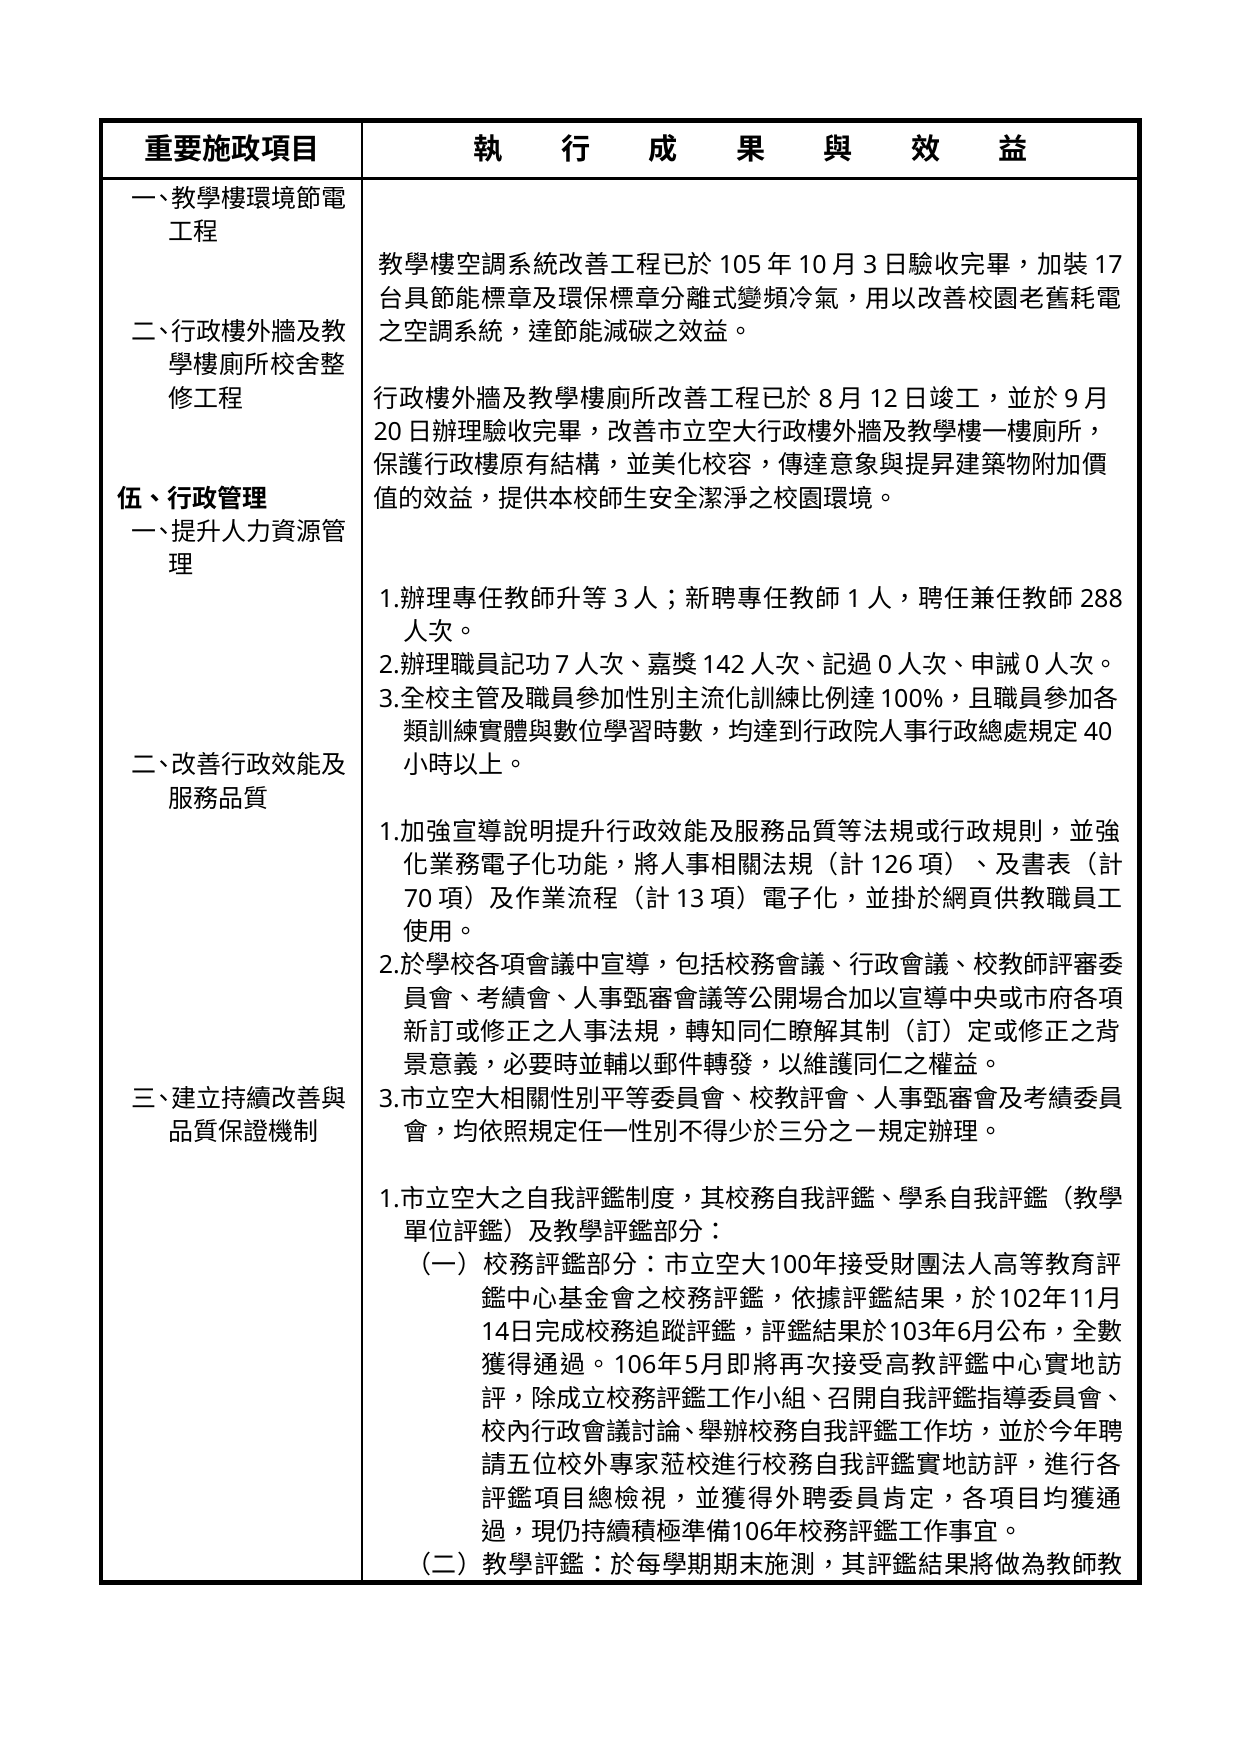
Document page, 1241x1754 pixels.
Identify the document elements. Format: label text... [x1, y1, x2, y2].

table_cell 教學研究及訓輔 一、推動教務行政 (一)積極招生、拓展生源，持續推動終身學習與繼續教育理念，致力成為實用取向的幸福大學 (二)提升學生學習成效、健全教務行政 (三)規劃審議優質課程 (四)設置認證課程 (五)辦理教師專業成長研習活動 二、提升奬勵研究 (一)城市相關議題業務 (二)奬勵教師學術研究 三、製作遠距教學媒體 (一)提升城市開放大學數位學習平台功能 (二)製作廣播教學節目 (三)教師自製網路課程 四、落實學生輔導 (一)輔導、補助及培植市立空大學生社團及各項自治組織 (二)學生輔導、諮商服務暨活動 (三)提供各項奬學金奬勵、輔助優異及特殊教育學生及提供工讀計畫保障弱勢族群受教權益 (四)推動志願服務工作 (五) 建立校友網絡，凝聚向心力，積極回饋母校 五、加強資訊安全管理 六、提升資訊服務品質 推廣教育計畫 籌辦各種職業訓練專班 其他教學及活動計畫 一、校務發展基金捐贈計畫 二、刊物編撰落實學校與學生間訊息傳遞 一般建築及設備計畫 一、教學樓環境節電工程 二、行政樓外牆及教學樓廁所校舍整修工程 伍、行政管理 一、提升人力資源管理 二、改善行政效能及服務品質 三、建立持續改善與品質保證機制 [103, 180, 361, 1580]
table_cell 1.訂定招生人數量化目標，定期檢核校務經營績效 近3年來，市立空大每學期在校學習學生人數由2,500多人成長至近2,800人，105-1學期更突破3,000人，高達3,106人。 105年整年（含104-2學期、104學年暑期、105-1學期）在校學習學生達6,980人。人數亦持續維持穩定成長中。 2.組織招生團隊，積極拓展招生業務 (1)共同參與高雄市政府各局處舉辦之大型活動，辦理招生宣導與設攤（如高雄燈會；馬拉松路跑活動；社會局全國志工運動會活動宣導設攤活動；移民署「高雄新移民節活動設攤宣導；各學系招生宣導活動（如接受電台專訪、傳播媒體營、企業教育訓練課程、社區各類活動）；收行銷學校、宣導招生之效益。 (2)105年7月積極參與高雄市警察局各單位「聯合勤教」以及警察局辦理相關里民活動宣導招生宣導，透過現場宣導與郵寄簡章海報及傳單方式，宣導對象約1,500警政人員及里民。 (3)透過市府四類發行、全市38區里長、各文教機構、各國營事業單位、加工出口區等管道函知本校招生訊息與招生網站連結。 (4)爭取免費之媒體宣傳，如行政院數位多媒體電子看板、經濟發展局商圈LED電視牆招生、社團FB臉書、LINE群組、大學聯招資訊網等單位之免付費招生行銷廣告。 (5)建置完成網路報名與現場報名雙軌服務機制，並運用有限預算，規劃每學期多元媒體招生策略，透過招生文宣品（簡章、海報、傳單）、大眾傳播媒體、夾報、電台節目專訪、車廂廣告、紅布條、新聞稿、網路等多元宣傳管道，配合招生說明會、記者會、活動宣傳等策略行銷本校。 (6)市立空大四成新生係由親友與在校生介紹而來，為獎勵熱心同學、師長及校友以個人為單位推薦親友至本校就讀，市立空大辦理「10克拉鑽石嘴」活動，推薦新生（有選課繳費者）達一定人數以上者，介紹人頒予「鑽石嘴獎」、「金嘴獎」、「銀嘴獎」、「有口皆碑」等獎項，推出以來，市立空大規劃之特色提袋與禮券等推薦獎，頗受學生歡迎。 (7)市立空大與陸軍步兵訓練指揮部於105年10月24假市立空大2樓會議室簽署「策略聯盟」合作備忘錄，鼓勵軍中袍澤進修以及推動軍中同仁終身學習，提升軍中素質。 (8)市立空大與高雄市原住民事務委員之「高雄市原住民族部落大學學程」合作備忘錄，凡修讀高雄市原住民族部落大學課程可扺修市立空大學分，修滿128學分即可取得市立空大文憑，目前部落大學105-1學期已有首位學員取得大學文憑，105-1學期共計有403位學生選修課程。 3.積極開發外縣市學生 市立空大學生八成以上為居住在大高雄地區的市民，積極開發外縣市學生亦是市立空大現階段招生策略，99年起開辦雲林班，102年度起開始開辦台東班課程，103年度開辦彰化班、南投班、屏東班，也於越南開設專班課程。 4.105年2月市立空大在越南同奈省辦理「企業分析與診斷實務高階管理精英越南班」，為響應配合政府新南向政策，市立空大積極擴大辦理境外班，105年11月至越南平陽省開設新的服務據點，以發揮本府在新南向政策中所扮演的教育發展功能。 1.落實期中預警，施測學習問卷，提高學習成效 (1)每學期對期中評量成績不及格之學生提出預警，輔以各學系進行輔導措施。 (2)針對每學期每一科目施測教師教學評鑑問卷以了解教師授課與課程品質的滿意程度，為學生提供學習自我反思與成效檢核，不僅供教師教學改進參考，亦提升教學績效、強化師生教學互動。105年8月統計最近一次教學問卷施測結果，教師教學滿意度平均分數為4.74分（總分5分）。 (3)為檢核畢業生學習成效，達成畢業時應具備之基本素養與核心能力，包括第一、第二暨暑期，每學年進行3次畢業生學習成效問卷施測，105年施測填答率均達8成以上。 2.簡化學生申辦文件流程，學籍檔案電腦化管理 學生各類校務相關證明文件均可透過網路下載表格，並提供現場、郵寄多元管道申辦服務。104年已完成全數學生學籍資料數位化作業。 1.因應學生及時勢需求，開設課程相當多元化、豐富化及實用性，俾落實城市終身學習的使命。 2.104年度(含104-2、104暑期、105-1學期)大、小面授開設526個班級，開設課程統計如下： (1)104-2學期開設232個班級，計有2,811個選課。 (2)104暑期開設69個班級，計有1,063個學生選課。 (3)105-1學期開設225個班級，計有3,106個學生選課。 為有效運用教學資源、擴展學生學習領域，提升學生就業競爭力並鼓勵學生有系統的修習跨領域特定課程，增加多元學習之機會，98-1學期起規劃設置「認證課程」，105年度認證課程選課數計有1,347人次。 1.105年2月21日(週日)辦理1場次教師專業成長研習活動--「教學資源分享與交流」，為推動市立空大教師透過教育部南區區域教學資源中心平台及教學資源，以提升教學、學習輔導品質及學生學習成效，本次研習計有教師(含部落大學教師)及行政人員約100人參加。 2.105年9月4日(週日)辦理1場次教師專業成長研習活動--「成人的學與教:教師的角色觀」，本次特邀請監察委員 蔡培村博士蒞校演講，本次研習計有教師(含部落大學教師)及行政人員約100人參加。 1.相關議題業務 (1)加入亞洲開放大學協會(AAOU)，以提升市立空大國際能見度及加強與其他國家學術機構之學術交流。 (2)市立空大於105年6月26日舉辦第九屆城市學學術研討會，邀城市學相關學者參加研討會並發表論文。 (3)邀請伊利諾理工學院Norman G. Lederman教授、Judith S. Lederman副教授、Selina L. Bartels助理教授與Gary M. Holliday助理教授於105年6月24日至6月26日舉辦工作坊及參訪交流，並針對有關科學教育及成人教育等相關議題學術互動，為本校師生帶來國際視野。 (4)105年10月31日至11月3日參加2016年第15屆亞洲大學校長論壇，透過參加本論壇，加速推動本校與國際接軌，瞭解目前成人教育與終身學習發展趨勢。 (5)市立空大學大眾傳播學系張惠博教授於105年6月26日參加第九屆城市學學術研討會以「成人科學教育的實踐：以“科技與創新”課程為例為題發表論文。 (6)市立空中大學通識教育中心高義展副教授於105年6月26日參加第九屆城市學學術研討會以「成人在職進修學習者自我導向學習、學習效益對於專案管理職能表現影響之研究-以專案管理課程學習經驗學生為例」為題發表論文。 (7)市立空中大學大眾傳播學系陳欣欣副教授於105年6月26日參加第九屆城市學學術研討會以「中高齡學生對「非同步遠距教學」與學習成長之研究：以高雄空大為例」為題發表論文。 (8)市立空中大學大眾傳播學系宗靜萍助理教授於105年6月26日參加第九屆城市學學術研討會以「解構網路學習曲線背後的意涵」為題發表論文。 (9)市立空中大學外國語文學系吳雪虹助理教授於105年6月26日參加第九屆城市學學術研討會以「城市文學的影響力」為題發表論文。 (10)市立空中大學法政學系王重陽兼任教師於105年6月26日參加第九屆城市學學術研討會以「新中國的海洋意識發展與影響之研究」為題發表論文。 (11)市立空大科技管理學系吳欣穎助理教授於105年6月參加樹德科技大學研討會以「消費者對電子證券下單系統的信任、認知與使用意願之研究」、「以科技接受模型探討網路行動證券交易之使用意願研究」、「使用行動證券下單系統之影響因素分析」為題發表論文。 (12)市立空大通識教育中心李碩助理教授於105年7月參加Symposium conducted at the meeting of 31st International Congress of Psychology，以「The Discourse of Lacan in Taiwan」為題發表論文。 (13)市立空大通識教育中心李碩助理教授於105年9月參加2016女學會年度研討會，以「性別建構的意涵、理解與實踐：大學教室內的微型革命」為題發表論文。 (14)市立空大通識教育中心許文英助理教授於105年10月參加Symposium conducted at the meeting of 2016 International Conference on Distance Education，以「.Innovation for Migrant Lifelong Education Policy in Taiwan: An Open Societal Educational Resources Perspective」為題發表論文。 (15)市立空中大學科技管理學系吳欣穎助理教授於105年《農產運銷》第154期以「中國蔬果供應鏈體系之探討」為題發表期刊文章。 1.教師卓越研究與專業表現-研究委託補助計畫 (1)行政院國家科學委員會補助市立空大大眾傳播學系張惠博教授執行「發展奈米科技課程強化科學師資培育之研究-第3期」專題計畫。執行期間自103年6月1日起至105年5月31日止，計畫經費共計64萬元整。 (2)行政院國家科學委員會補助市立空大大眾傳播學系張惠博教授執行「成人科學教育的實踐：以「科技與創新」課程為例」專題計畫。執行期間自103年8月1日起至105年7月31日止，244萬3,000元整。 (3)行政院國家科學委員會補助市立空大大眾傳播學系張惠博教授及宗靜萍助理教授執行「新媒體科普傳播：遇見無所不在的生活科學」專題計畫。執行期間104年8月1日起至105年7月31日止，計畫經費共計111萬元整。 (4)教育部補助市立空大「樂齡大學計畫」。執行期間自105年9月1日起至106年7月31日止，計畫經費共計29萬7,000元整。 (5)高雄市政府勞工局委託辦理「勞工大學課程」。執行期間自105年1月1日起至105年12月31日止，共開設6班，計畫經費共計63萬2,448元整。 (6)高雄市政府原住民事務委員會委託辦理「原住民族部落大學網路課程」。執行期間自105年1月1日起至105年12月31日止，共開設59班，計畫經費共計72萬7,658元整。 2.歷年獲補助研究計畫、期刊論文發表統計表如下： 表1 歷年獲補助研究計畫統計表 表2 歷年期刊、論文發表篇數統計表 105年3月及9月出版《城市學學刊》第七卷第一期及第七卷第二期，共收錄7篇通過雙向匿名審查研究論文。 1.提供親和易用的數位學習平台，並每年進行平台系統升級，使教師教學模式更為多元，學生學習更為便利。 2.為鼓勵教師多運用平台進行教學，提高教師之教學效率，並加強與學生之互動性，訂有「高雄市立空中大學運用教學平台融入教學獎勵實施要點」，針對平台使用成績優良之教師給予獎勵。 1.105年度（包含104學年度第2學期暨105學年度第1學期）廣播教學節目系委託專業人員錄製，其概況如下： (1)104學年度第2學期新錄製10科目，共450講次。 (2)105學年度第1學期新錄製11科目，共504講次。 2.廣播教學委託播放 高雄廣播電台：FM94.3兆赫、AM1089千赫，每週共播出43節。 3.為確保媒體教學節目製作之品質，訂有「高雄市立空中大學媒體教學節目帶審查要點」，聘請專家學者定期審查本校教學節目帶，據以作為改進依據。 1.學校提供錄製設備和購置錄製軟體，教師自行錄製網路課程，105年度（包含104學年度第2學期、104學年度暑期暨105學年度第1學期）錄製情形如下： (1)104學年度第2學期新錄製68科目，共3,060講次。 (2)104學年度暑期新錄製16科目，共576講次。 (3)105學年度第1學期新錄製72科目，共3,330講次。 2.為確保教師自製教學節目之製作品質，特訂有「高雄市立空中大學網路課程錄製注意事項」，並隨時稽核自製教學節目，以確保品質之一致性。 1.傳承社團服務精神 輔導學生成立各類社團，現校內計有25個社團、6個系學會之學生自治團體，除提供同學情誼交流、服務奉獻的平台，於104-2學期(105年2月21日)及105-1學期(9月4日)新生開學典禮辦理「社團博覽會」，提供社團招募新血契機，確保社務永續發展，亦展現成人學生社團經營的活力與資源，有效降低遠距教學所產生的疏離感及中斷學習比例。為增進學生自治團體與學校良好互動，提升幹部團隊經營與領導能力，協助新手幹部對社團事務駕輕就熟，讓新、舊任幹部得以傳承經驗，於105年10月12日辦理「學生團體幹部成長研習營」活動，計有學生團體幹部計80位參加，活動中並邀請曾祈全老師主講「不設限的人生!…談快樂的原動力」。於教學大樓設有社團辦公室，提供社團活動討論、會議舉行等場地運用。 2.辦理第17任學生代表選舉 於105年6月18、19日完成第17任學生代表選舉暨105學年度六學系系學會會長選舉，透過公平公開選舉，拔擢熱心公益學生擔任自治幹部，服務師生，涵泳領導統御，並參與校務規劃、活動辦理及班級經營，共謀學校與學生福祉。。 3.補助社團經營，培植人才與實踐力 市立空大輔導學生組織成立各類社團，並提供經費補助，協助社團活動辦理及社務運作，以凝聚社員向心力和認同，促進社團人才培力，確保社務永續發展。105年計有社團與學系辦理13場次活動接受經費補助，補助金額共計5萬4千多元。 辦理多元校園活動，豐富學生校園生活與體驗 1.落實性別平權，強化學生性別意識 於105年3月5日至11日婦女節前後一週，於教學樓進行性平教育宣導，藉由師生填寫「提升性別平等EQ」有獎徵答問卷，協助師生瞭解多元性別概念，學習尊重不同性別的差異，減低性別角色刻板化，並對性騷擾、性侵害培養正確應變知識。 2.辦理生命教育講座，落實全人生命關懷理念 於105年「生命教育座談會」於3月6日上午在教學樓微型國際會議廳舉行，邀請畢業校友表演藝術工作者暨樹德人類性學研究所碩士班研究生莊岳靈、三凡生技研發營運長暨義守大學外聘企業講師李衡昌，分享堅持想法，持續努力，達成目標的生命故事。 3.辦理「幸福學習~讚豐收」104學年度畢業典禮 於7月24日舉辦104學年度畢業典禮活動，由高雄市政府楊秘書長明州代表市長蒞校祝賀，本次活動特別結合豐收及原住民色彩兩大元素，以「慶讚豐收」為主題，為畢業生們營造一場慶賀學習之路成果豐碩的畢業典禮。為期勉畢業生，特別邀請《賽德克•巴萊》男主角，同時為台灣基督長老教會福山教會傳道人的林慶台牧師，為畢業生進行畢業賀詞，林牧師以自身人生道路上遇到的種種經歷向畢業生們分享人生經驗，勉勵每位畢業生都能成為自己生命戰場上的獵人，豐收勝利戰果。 4.辦理攜手20 Together「校友千人回娘家、空大辦桌慶團圓」活動 為慶祝創校20週年，市立空大與校友總會於105年12月17日晚間在校園廣場，席開132桌舉辦攜手20 Together「校友千人回娘家、空大辦桌慶團圓」活動，千人校友盛況空前，市長陳菊並到場致意，多位民意代表、各界貴賓都到場祝賀；市立空大年紀最長的百歲人瑞校友趙慕鶴、廣播金鐘獎得主校友黃美娟，以及第一屆、第二屆傑出校友都揪團回娘家，展現空大團結力，延續傳承空大情。 5.連結南區銀髮人才資源中心，建構長青族人力資源運用平台 勞動部高屏澎東分署於105年3月10日蒞臨市立空大介紹南區銀髮人才資源中心，本活動係配合勞動部南區銀髮人才資源中心於105年正式營運，為服務55歲以上民眾、退休及屆退前一年民眾、事業單位等一個活絡銀髮人才運用的平台。 6.辦理心理師駐校諮商服務 為紓緩成人學生角色衝突、時間管理、學習障礙等壓力，市立空大聘請專業諮商心理師，於大面授日依學生所需預約時段，個別提供專業心理諮詢服務。統計105年度服務師生共計11人次。 7.實施「幼兒伴讀」活動計畫 提供單親家庭、新住民、低收入戶等弱勢成人學生，於每月一次大面授需要帶著子女返校上課時，安排其子女在校免費參加由「志工團」規劃的各項才藝活動，達成親子共學效益。 8.課業諮詢導師時間，俾利成人學生請益與課業討論 提供一對一的課業諮詢導師時間，學生亦可利用授課教師電子郵件、校內分機，俾以方便學生請教老師課業問題，協助成人學生面授時間以外之課業諮詢。市立空大遠距教學所運用iLMS整合式數位學習平台亦提供師生間、同儕間課業討與資訊互動之學習空間。 重視中高年齡及弱勢族群就學權益，提供特殊生學雜費減免優惠，實 現受教機會均等理念 市立空中大學就學費用減免對象除原65歲以上國民、原住民、低收入戶、中低收入戶、身心障礙者暨子女入學者、特殊境遇家庭之子女等多類學生。統計105年度就學費用減免優惠金額達1061萬元；共補助1292人次；占105年學雜費收入的二成（21.1％）。 2.獎學金、助學金及工讀生業務辦理情形成果如下： (1)為獎勵市立空大傑出成就或特殊學習學生，協助學生在學習路上增進榮譽感，輔導處訂定「傑出成就獎學金」、「特殊貢獻及特殊事蹟獎學金」、「身心障礙學生本人之身心障礙獎學金」、「身心障礙子女入學者之身心障礙子女獎學金」、「原住民獎學金」、「客語能力認證數位化初級考試合格獎學金」等各類學生獎學金申請，經學生輔導委員會審議，105年度計有29人獲得各類獎學金。 (2)為鼓勵學生利用課餘時間學習行政工作技巧及學術研究相關知能，以增進學生就業力及服務學習精神，本校提供服務學習工讀及研究學習工讀之機會，並得以近身機會習得師長做學問之方法與經驗，105年各學期約計有40位學生獲得工讀助學機會。自105年度起執行學生兼任助理學習與勞動權益保障加保作業，簽訂勞動契約。 3.105年度接受教育部委託開辦104-2學期、105-1學期樂齡大學，提供中高齡者多元學習管道，學員人數每期約計50位。 1.105年度市立空大圖書志工陳秀印獲頒教育部105年教育業務志願服務獎勵績優志工銀質獎；圖書志工李潔凌、劉紋卉獲頒教育部105年教育業務志願服務獎勵績優志工銅質獎。 2.105年度市立空大圖書志工李潔凌、吳善如、鄭玉珍、吳章琦4人通過「志願服務榮譽卡」申請。 3.鼓勵市立空大志工參與基礎暨專業訓練，取得志願服務手冊;105年協助本校志工33人加保志工意外團體保險，提供志工值勤保障。 4.為響應623公共服務日及增進公教員工體驗與瞭解志願服務內涵，充分與社區結合，投入社會關懷服務，並透過志工服務的過程，藉以推展全市愛護與親近鄉土、珍愛家園的環保概念及建立社會責任感，特別辦理「623公共服務日-清淨家園一起來」活動，參加人數約30人。 1.成立六學系「系友會」，形同母校後盾 為強化校友效能，展現校友實力與能量，自105年度起，由市立空大與「校友總會」合作，有系統、有組織地協助六學系陸續成立「系友會」。 2.辦理校友回娘家，連結校友情誼 於市立空大建校20週年機會，擴大辦理校友大會師活動-攜手20 Together「校友千人回娘家、空大辦桌慶團圓」活動，邀請校友返校見證母校的成長與茁壯，一同找回空大人的回憶。 3.發行「校友證」，召喚校友歸隊 105年12月正式發行「校友證」，提供多元特約商家消費優惠服務，邀請校友續享母校資源，也重新聯結校友與母校情誼；透過領取校友證機會，更新與建置校友人才資料庫，以便了解我空大校友所蘊藏的人才資源能量，進而有效運用。 1.市立空大於105年7月21日通過「ISO 27001：2013」資訊安全管理標準之續評驗證作業，以確保ISO27001證書之有效性。 2.開設資安講習課程，加強教職員資訊安全教育訓練。 1.市立空大於105年10月更新校務系統伺服器主機、資料庫伺服器主機，以提升伺服器主機效能。 2.市立空大於105年11月更新教學大樓之無線網路基地台13台，以提升無線網路之傳輸速度與接收訊號強度，解決角落無線網路信號較弱問題。 3.市立空大於105年12月更新圖書館之無線網路基地台9台，以改善無線網路收訊不佳問題。 1.104學年度第2學期及105學年度第1學期辦理「轉任教育行政職系20學分班」、「轉任一般行政職系20學分班，共計20門課程，培訓學員1,046人次，協助公務人員培養第二專長。 2.104學年度第2學期、104學年度第3學期及105學年度第1學期於屏東監獄、高雄女子監獄等開設9班次學員176人次。 3.104-2、104-3、105-1學期開設南投、彰化、雲林、屏東及台東等地區開設共125門課程，共計1,916人次選課。 4.104-21、105-23期接受本府勞工局勞工大學委辦開設6門課程，培訓學員192人次。 5.104-2、104學年度暑期及105-1學期辦理「企業分析診斷實務高階管理精英」越南班，共計22門課程，共計293人次選課。 1.建置信用卡、匯款等多元捐款機制以擴展捐贈來源、鼓勵小額捐贈。 2.105年度捐贈收入計新台幣815,895元，結轉下年度229,000元，本年實收586,895元。 1.105年完成第19卷3期、第20卷1期，合計共6期校訊發行。 2.每學期印製「新生學習指南」，內含教務處有關規章及新生學習指引，並以問答方式解答各種學習疑難，藉以協助新生儘早瞭解與融入空中大學的學習方式。 教學樓空調系統改善工程已於105年10月3日驗收完畢，加裝17台具節能標章及環保標章分離式變頻冷氣，用以改善校園老舊耗電之空調系統，達節能減碳之效益。 行政樓外牆及教學樓廁所改善工程已於8月12日竣工，並於9月20日辦理驗收完畢，改善市立空大行政樓外牆及教學樓一樓廁所，保護行政樓原有結構，並美化校容，傳達意象與提昇建築物附加價值的效益，提供本校師生安全潔淨之校園環境。 1.辦理專任教師升等3人；新聘專任教師1人，聘任兼任教師288人次。 2.辦理職員記功7人次、嘉獎142人次、記過0人次、申誡0人次。 3.全校主管及職員參加性別主流化訓練比例達100%，且職員參加各類訓練實體與數位學習時數，均達到行政院人事行政總處規定40小時以上。 1.加強宣導說明提升行政效能及服務品質等法規或行政規則，並強化業務電子化功能，將人事相關法規（計126項）、及書表（計70項）及作業流程（計13項）電子化，並掛於網頁供教職員工使用。 2.於學校各項會議中宣導，包括校務會議、行政會議、校教師評審委員會、考績會、人事甄審會議等公開場合加以宣導中央或市府各項新訂或修正之人事法規，轉知同仁瞭解其制（訂）定或修正之背景意義，必要時並輔以郵件轉發，以維護同仁之權益。 3.市立空大相關性別平等委員會、校教評會、人事甄審會及考績委員會，均依照規定任一性別不得少於三分之ㄧ規定辦理。 1.市立空大之自我評鑑制度，其校務自我評鑑、學系自我評鑑（教學單位評鑑）及教學評鑑部分： （一）校務評鑑部分：市立空大100年接受財團法人高等教育評鑑中心基金會之校務評鑑，依據評鑑結果，於102年11月14日完成校務追蹤評鑑，評鑑結果於103年6月公布，全數獲得通過。106年5月即將再次接受高教評鑑中心實地訪評，除成立校務評鑑工作小組、召開自我評鑑指導委員會、校內行政會議討論、舉辦校務自我評鑑工作坊，並於今年聘請五位校外專家蒞校進行校務自我評鑑實地訪評，進行各評鑑項目總檢視，並獲得外聘委員肯定，各項目均獲通過，現仍持續積極準備106年校務評鑑工作事宜。 （二）教學評鑑：於每學期期末施測，其評鑑結果將做為教師教學改進之依據。 （三）通識教育及學系評鑑：於通過校務評鑑之後，另將於105年5月首次接受高等教育評鑑中心通識教育暨學系評鑑。面對105年度之通識教育暨學系評鑑，規劃辦理各項自我評鑑與改善措施，新修訂自我評鑑實施辦法、新設校級自我評鑑指導委員會、各受評單位成立自我評鑑工作小組，並透過每月行政會議、評鑑專題演講、自我評鑑指導委員會、自我評鑑工作坊、各受評單位系務或中心會議、各受評單位自我評鑑工作小組會議、邀請內外部委員進行兩階段自我評鑑實地訪評等措施，持續精進通識教育與學系評鑑項目內涵，並永續的自我改善，以確保教學品質與學生學習成效不斷改進與提升。各受評單位之評鑑結果共計2系通過，另有5受評單位有條件通過。 [363, 180, 1137, 1580]
table_header 重要施政項目 [103, 123, 361, 177]
table_header 執 行 成 果 與 效 益 [363, 123, 1137, 177]
